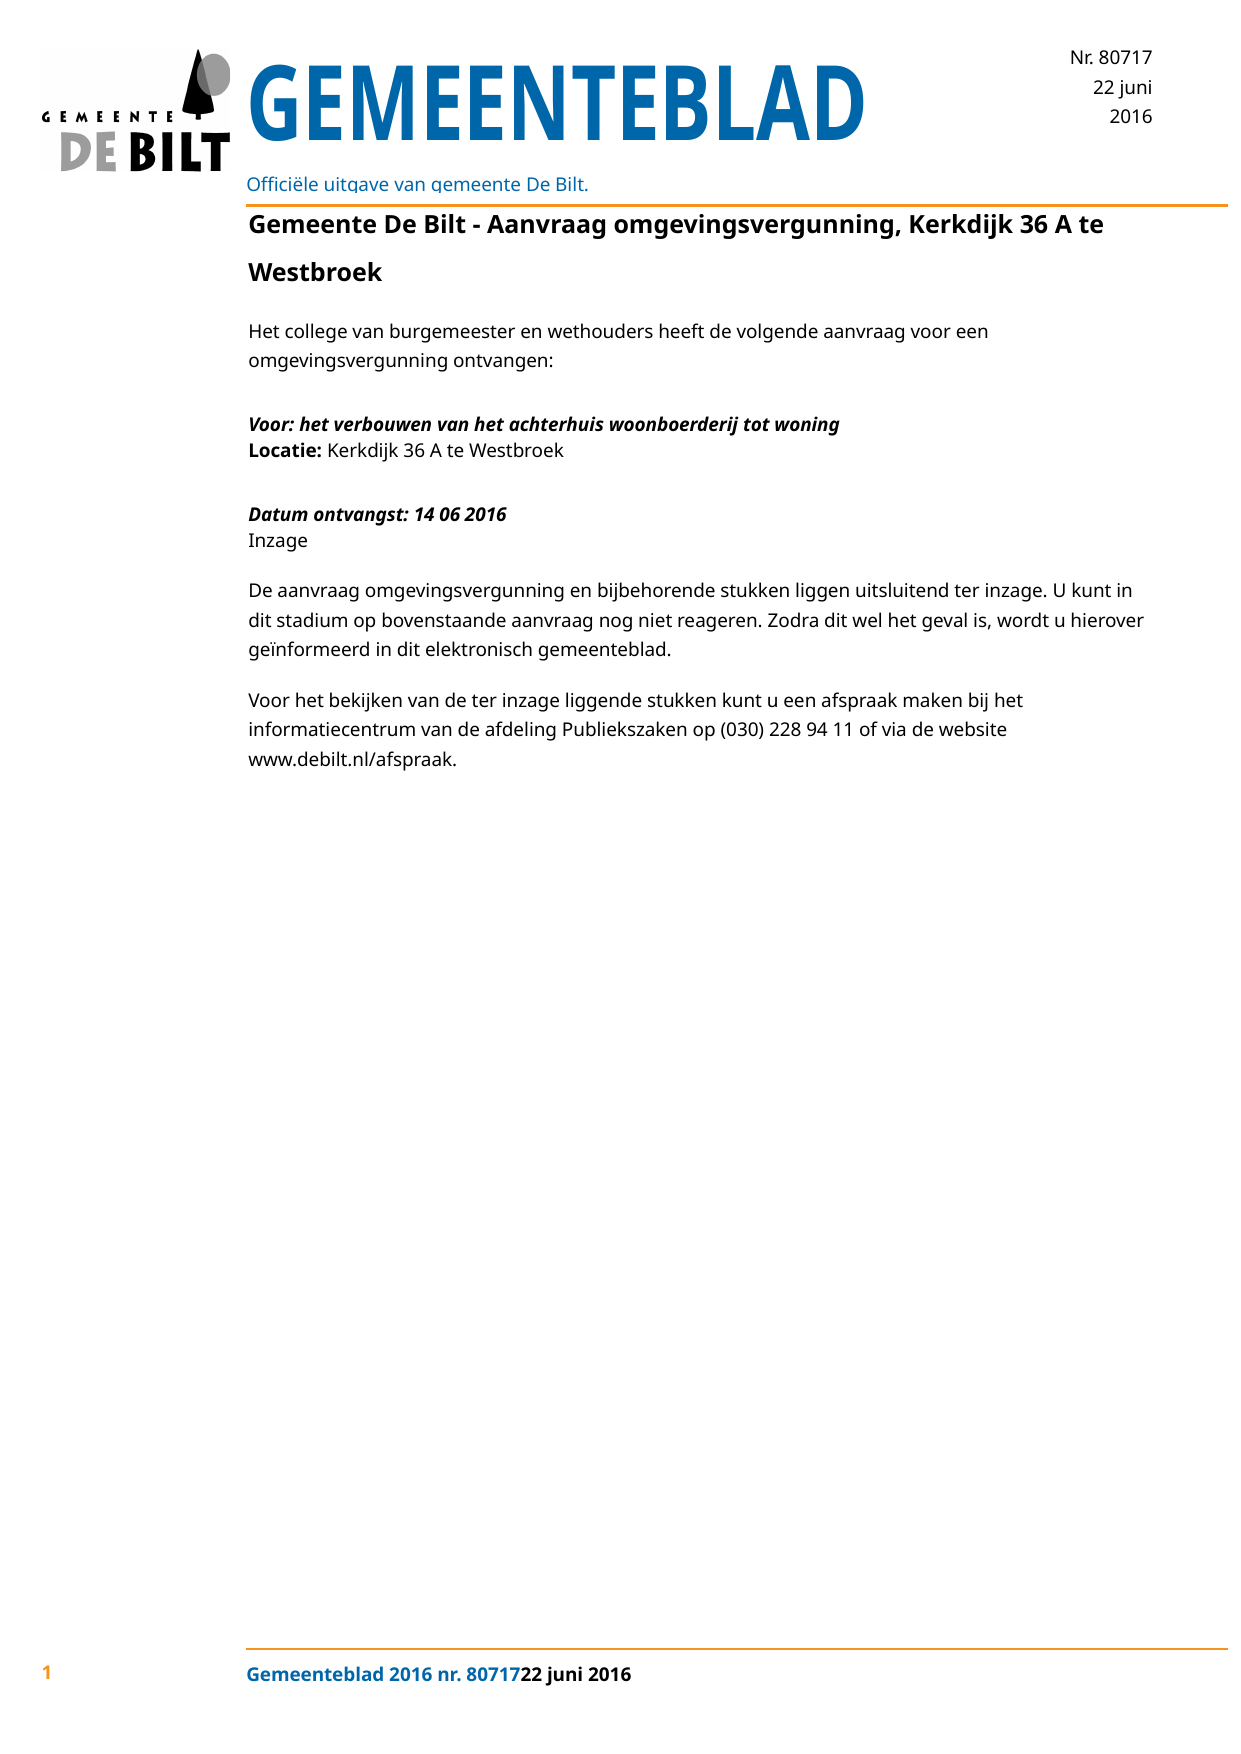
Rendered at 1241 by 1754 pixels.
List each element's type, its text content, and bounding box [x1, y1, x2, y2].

text Locatie: Kerkdijk 36 A te Westbroek [248, 437, 1152, 463]
text Gemeente De Bilt - Aanvraag omgevingsvergunning, Kerkdijk 36 A te Westbroek [248, 207, 1152, 288]
text Het college van burgemeester en wethouders heeft de volgende aanvraag voor een omgevingsvergunning ontvangen: [248, 318, 1152, 373]
text Voor: het verbouwen van het achterhuis woonboerderij tot woning [248, 411, 1152, 437]
picture [41, 47, 231, 172]
text Voor het bekijken van de ter inzage liggende stukken kunt u een afspraak maken bij het informatiecentrum van de afdeling Publiekszaken op (030) 228 94 11 of via de website www.debilt.nl/afspraak. [248, 687, 1152, 772]
text Datum ontvangst: 14 06 2016 [248, 501, 1152, 527]
text De aanvraag omgevingsvergunning en bijbehorende stukken liggen uitsluitend ter inzage. U kunt in dit stadium op bovenstaande aanvraag nog niet reageren. Zodra dit wel het geval is, wordt u hierover geïnformeerd in dit elektronisch gemeenteblad. [248, 577, 1152, 662]
text Inzage [248, 527, 1152, 553]
